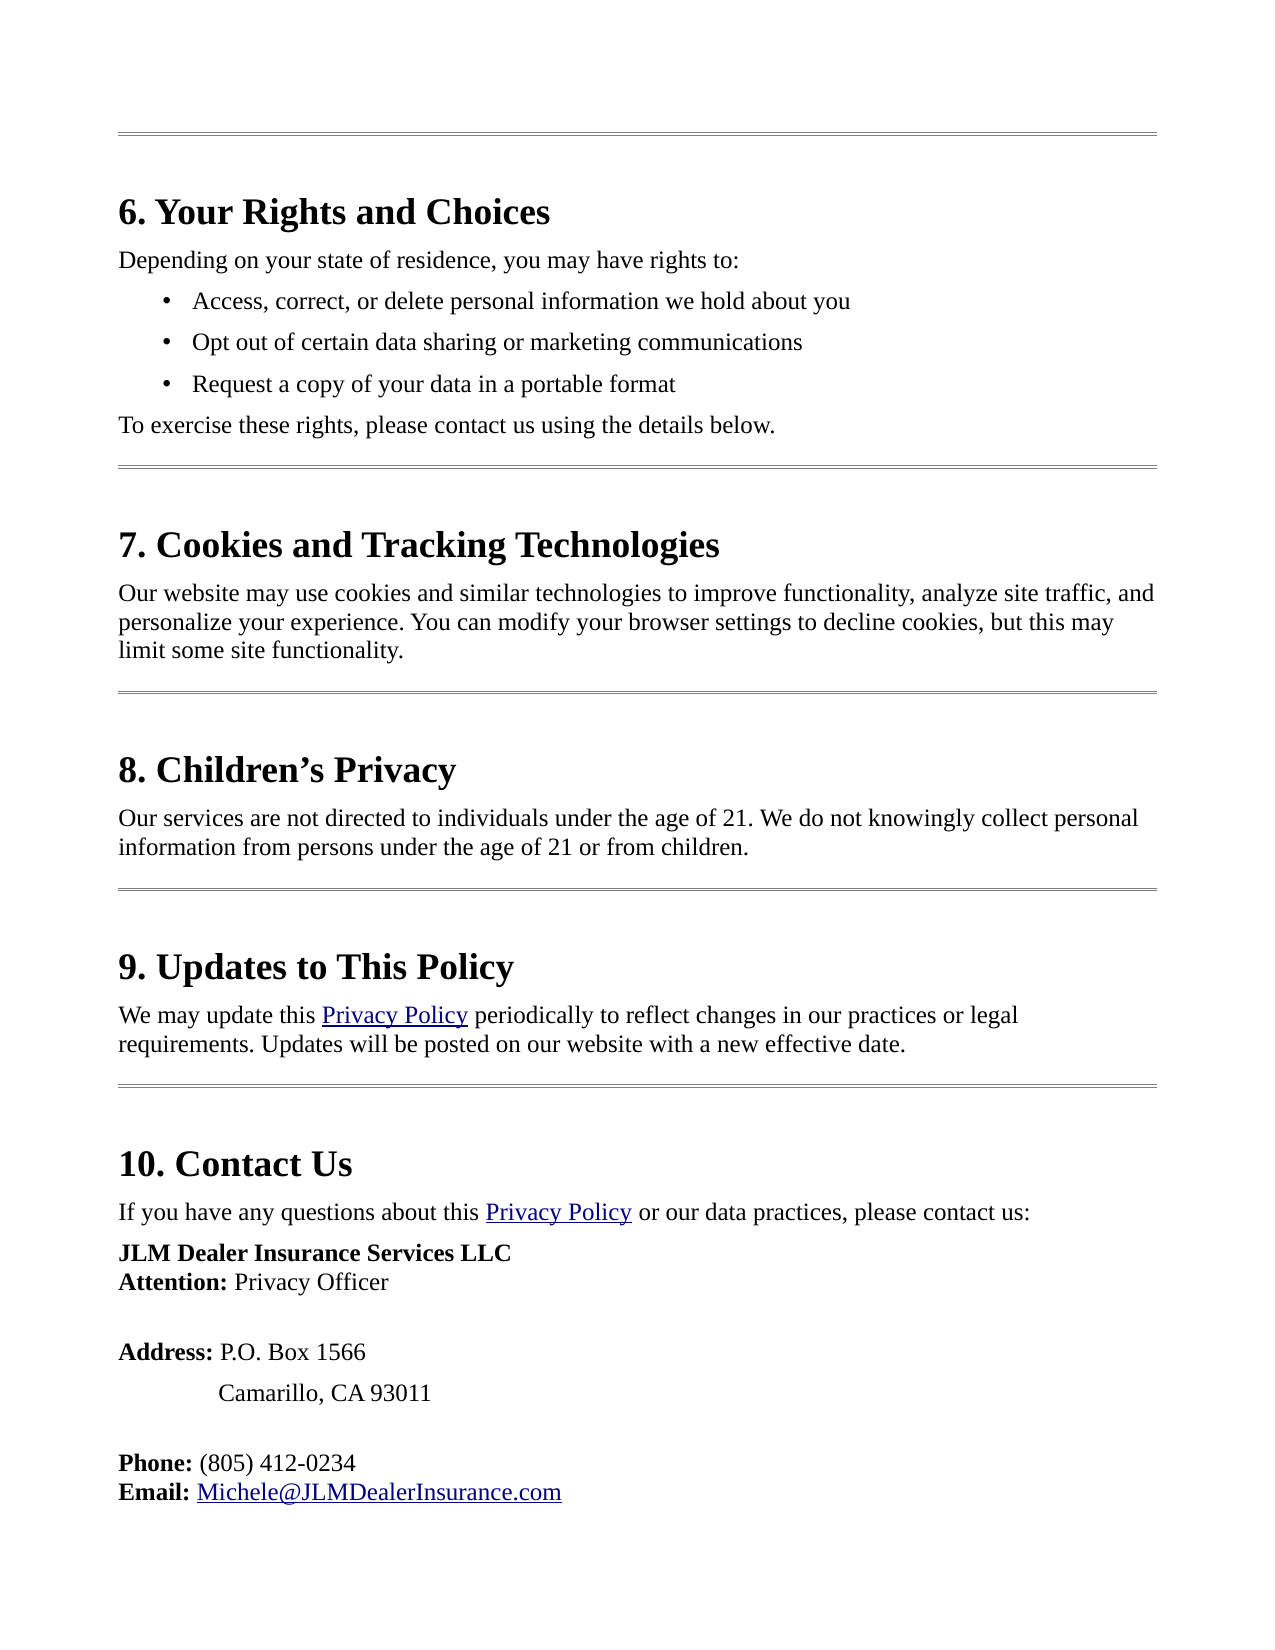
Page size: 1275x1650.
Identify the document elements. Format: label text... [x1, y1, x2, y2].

subtitle 9. Updates to This Policy [118, 944, 1157, 988]
subtitle 7. Cookies and Tracking Technologies [118, 522, 1157, 565]
text We may update this Privacy Policy periodically to reflect changes in our practices or legal requirements. Updates will be posted on our website with a new effective date. [118, 1000, 1157, 1058]
text Our services are not directed to individuals under the age of 21. We do not knowingly collect personal information from persons under the age of 21 or from children. [118, 803, 1157, 861]
text Depending on your state of residence, you may have rights to: [118, 245, 1157, 274]
list Access, correct, or delete personal information we hold about you [162, 286, 1157, 315]
list Request a copy of your data in a portable format [162, 369, 1157, 397]
text To exercise these rights, please contact us using the details below. [118, 410, 1157, 439]
text Our website may use cookies and similar technologies to improve functionality, analyze site traffic, and personalize your experience. You can modify your browser settings to decline cookies, but this may limit some site functionality. [118, 578, 1157, 664]
subtitle 6. Your Rights and Choices [118, 189, 1157, 232]
text JLM Dealer Insurance Services LLC Attention: Privacy Officer [118, 1238, 1157, 1324]
text Camarillo, CA 93011 [118, 1378, 1157, 1436]
subtitle 8. Children’s Privacy [118, 748, 1157, 791]
text If you have any questions about this Privacy Policy or our data practices, please contact us: [118, 1197, 1157, 1226]
text Phone: (805) 412-0234 Email: Michele@JLMDealerInsurance.com [118, 1448, 1157, 1506]
subtitle 10. Contact Us [118, 1141, 1157, 1184]
text Address: P.O. Box 1566 [118, 1337, 1157, 1366]
list Opt out of certain data sharing or marketing communications [162, 327, 1157, 356]
